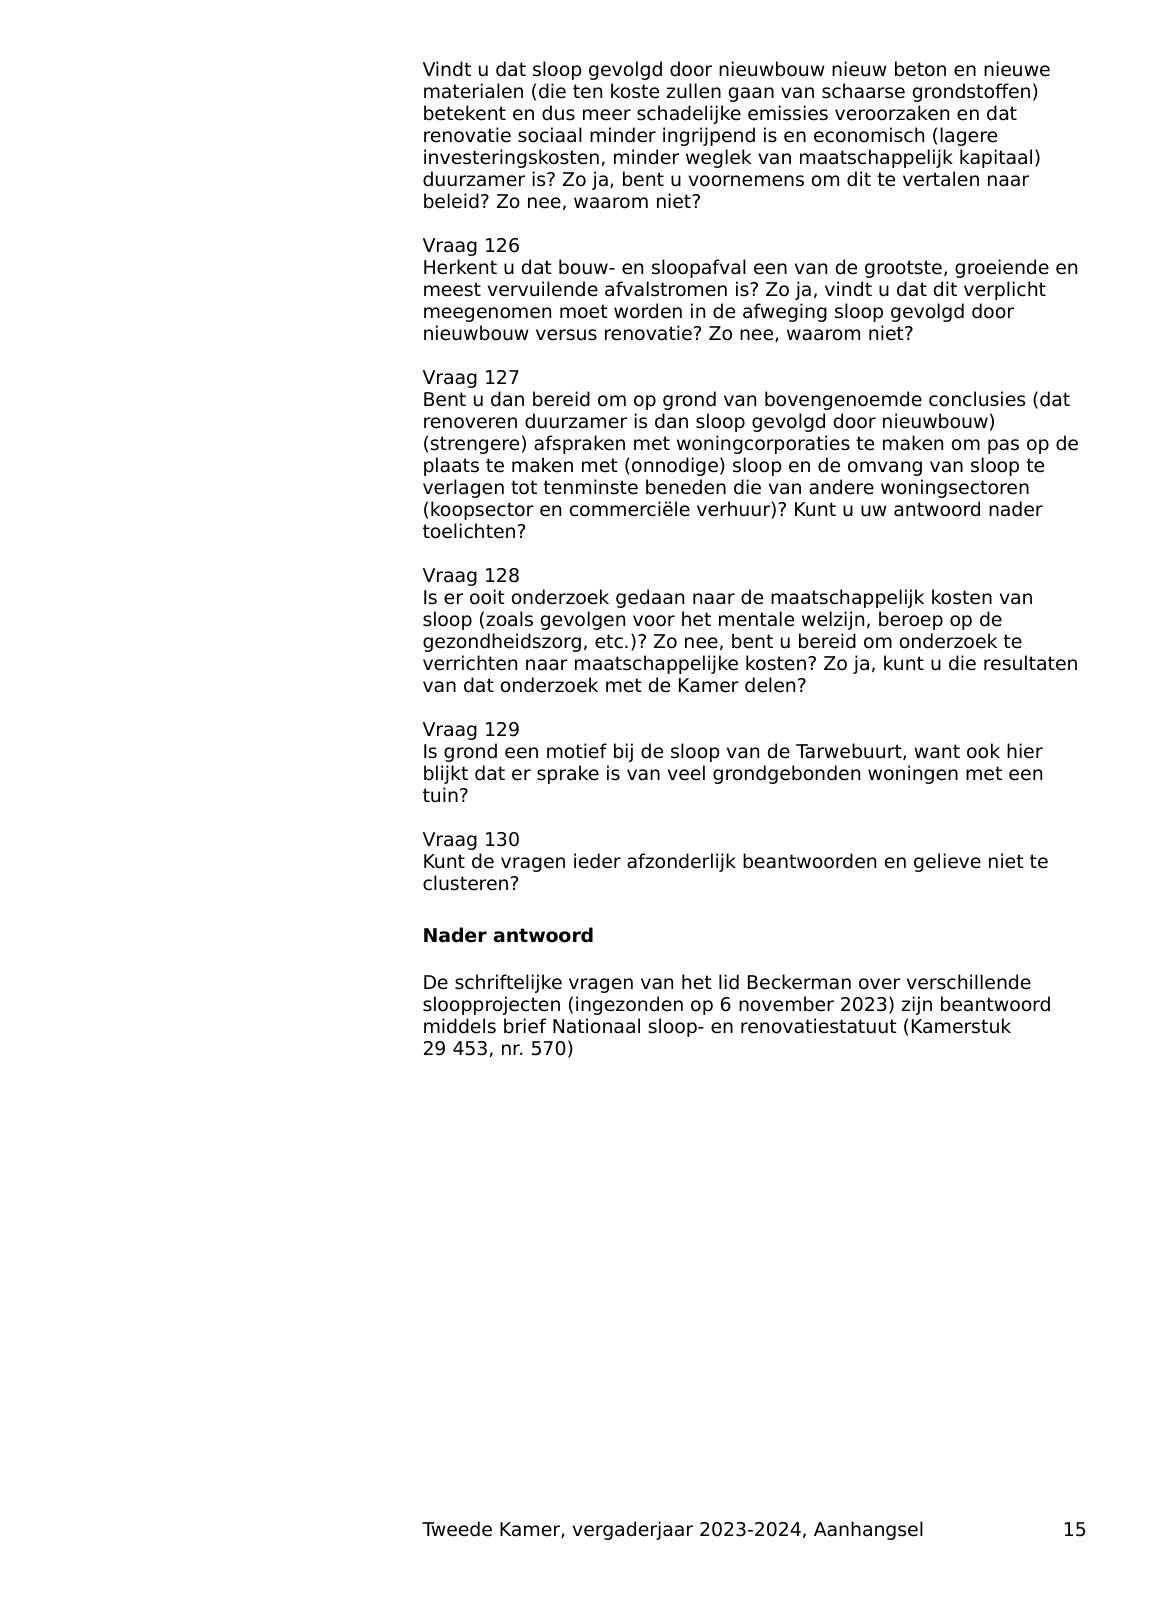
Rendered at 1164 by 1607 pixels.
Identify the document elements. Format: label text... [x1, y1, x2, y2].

text Bent u dan bereid om op grond van bovengenoemde conclusies (dat renoveren duurzamer is dan sloop gevolgd door nieuwbouw) (strengere) afspraken met woningcorporaties te maken om pas op de plaats te maken met (onnodige) sloop en de omvang van sloop te verlagen tot tenminste beneden die van andere woningsectoren (koopsector en commerciële verhuur)? Kunt u uw antwoord nader toelichten? [422, 389, 1087, 543]
text Vraag 130 [422, 829, 1087, 851]
text Vraag 127 [422, 367, 1087, 389]
text Vindt u dat sloop gevolgd door nieuwbouw nieuw beton en nieuwe materialen (die ten koste zullen gaan van schaarse grondstoffen) betekent en dus meer schadelijke emissies veroorzaken en dat renovatie sociaal minder ingrijpend is en economisch (lagere investeringskosten, minder weglek van maatschappelijk kapitaal) duurzamer is? Zo ja, bent u voornemens om dit te vertalen naar beleid? Zo nee, waarom niet? [422, 59, 1087, 213]
text Vraag 128 [422, 565, 1087, 587]
text De schriftelijke vragen van het lid Beckerman over verschillende sloopprojecten (ingezonden op 6 november 2023) zijn beantwoord middels brief Nationaal sloop- en renovatiestatuut (Kamerstuk 29 453, nr. 570) [422, 972, 1087, 1060]
text Vraag 129 [422, 719, 1087, 741]
text Herkent u dat bouw- en sloopafval een van de grootste, groeiende en meest vervuilende afvalstromen is? Zo ja, vindt u dat dit verplicht meegenomen moet worden in de afweging sloop gevolgd door nieuwbouw versus renovatie? Zo nee, waarom niet? [422, 257, 1087, 345]
subtitle Nader antwoord [422, 925, 1087, 947]
text Vraag 126 [422, 235, 1087, 257]
text Is grond een motief bij de sloop van de Tarwebuurt, want ook hier blijkt dat er sprake is van veel grondgebonden woningen met een tuin? [422, 741, 1087, 807]
text Kunt de vragen ieder afzonderlijk beantwoorden en gelieve niet te clusteren? [422, 851, 1087, 895]
text Is er ooit onderzoek gedaan naar de maatschappelijk kosten van sloop (zoals gevolgen voor het mentale welzijn, beroep op de gezondheidszorg, etc.)? Zo nee, bent u bereid om onderzoek te verrichten naar maatschappelijke kosten? Zo ja, kunt u die resultaten van dat onderzoek met de Kamer delen? [422, 587, 1087, 697]
